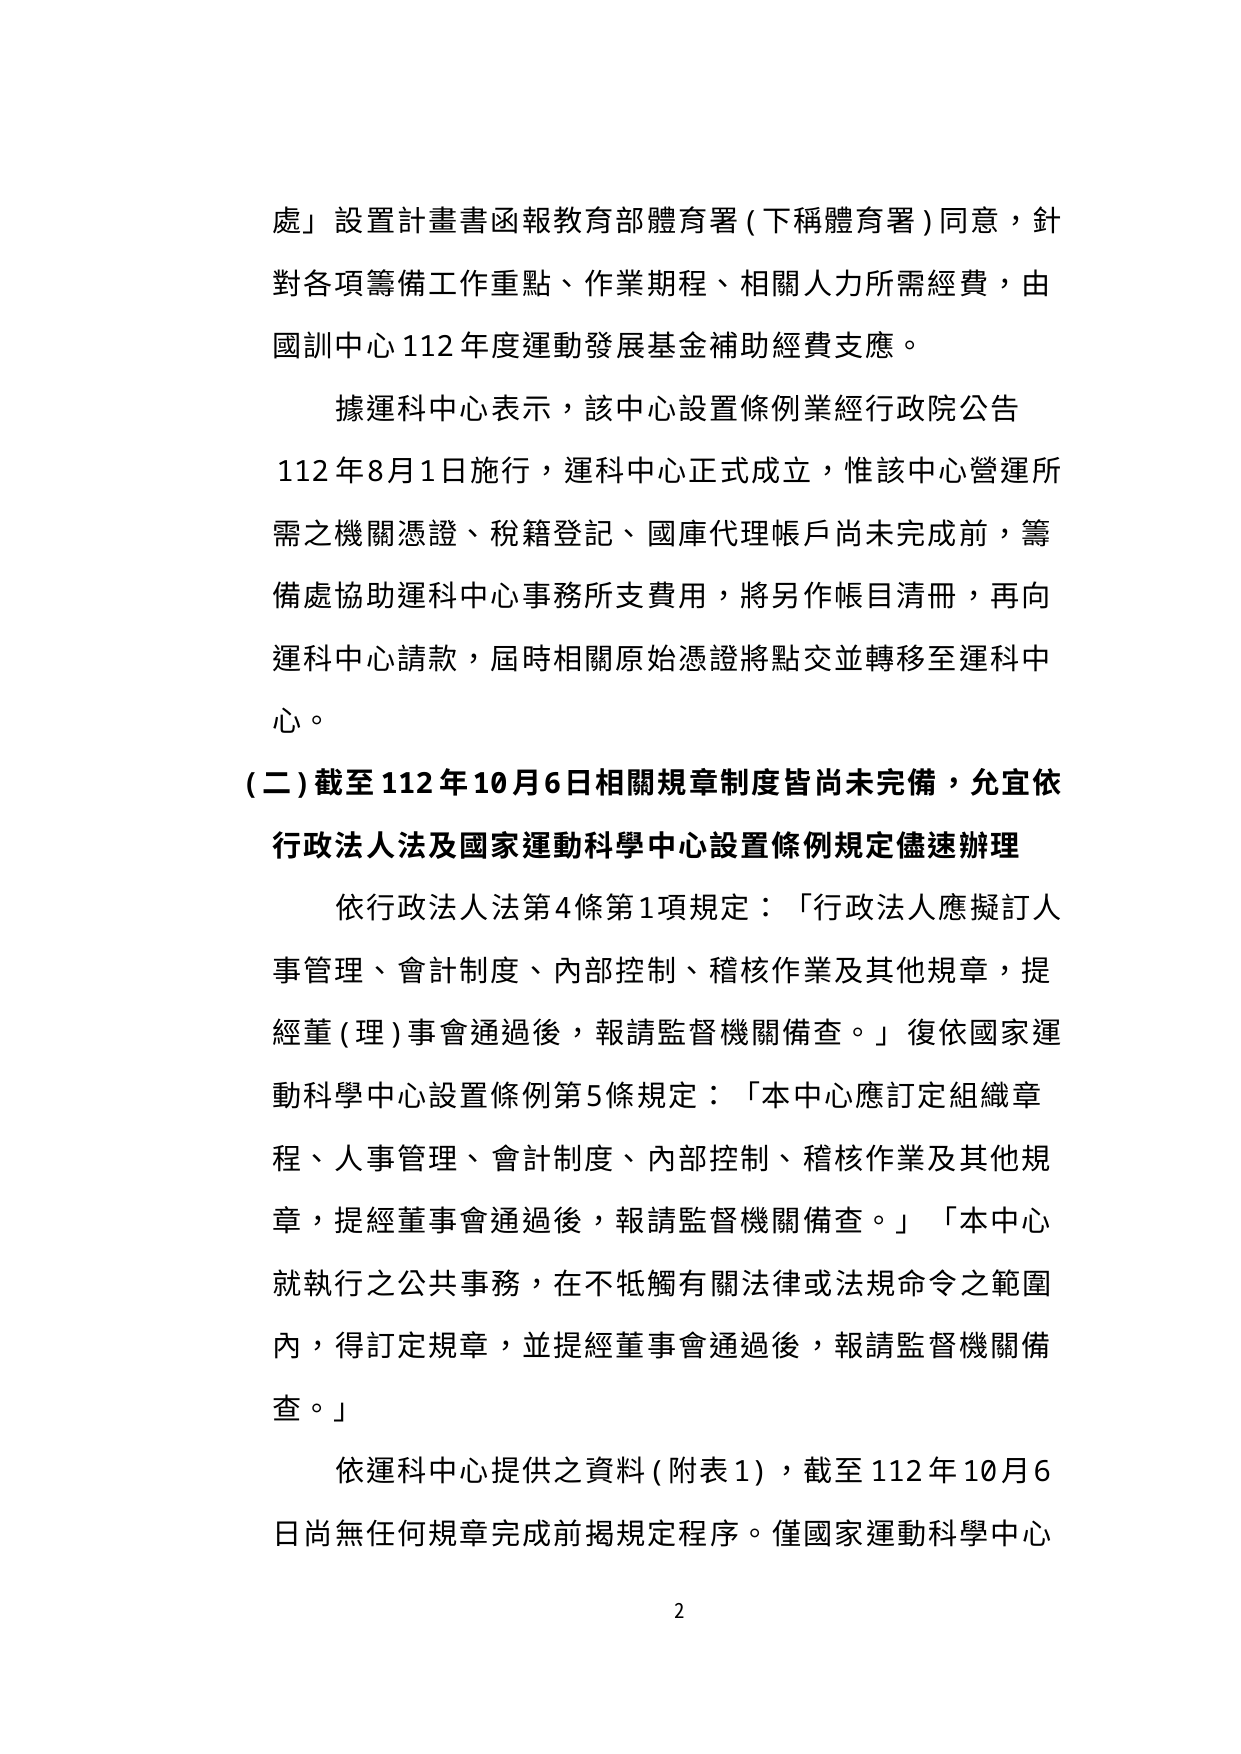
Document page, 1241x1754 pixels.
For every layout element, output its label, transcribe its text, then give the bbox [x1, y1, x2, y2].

text 據運科中心表示，該中心設置條例業經行政院公告112年8月1日施行，運科中心正式成立，惟該中心營運所需之機關憑證、稅籍登記、國庫代理帳戶尚未完成前，籌備處協助運科中心事務所支費用，將另作帳目清冊，再向運科中心請款，屆時相關原始憑證將點交並轉移至運科中心。 [266, 365, 1063, 740]
text 依行政法人法第4條第1項規定：「行政法人應擬訂人事管理、會計制度、內部控制、稽核作業及其他規章，提經董(理)事會通過後，報請監督機關備查。」復依國家運動科學中心設置條例第5條規定：「本中心應訂定組織章程、人事管理、會計制度、內部控制、稽核作業及其他規章，提經董事會通過後，報請監督機關備查。」「本中心就執行之公共事務，在不牴觸有關法律或法規命令之範圍內，得訂定規章，並提經董事會通過後，報請監督機關備查。」 [266, 865, 1063, 1427]
text (二)截至112年10月6日相關規章制度皆尚未完備，允宜依行政法人法及國家運動科學中心設置條例規定儘速辦理 [236, 740, 1063, 865]
text 處」設置計畫書函報教育部體育署(下稱體育署)同意，針對各項籌備工作重點、作業期程、相關人力所需經費，由國訓中心112年度運動發展基金補助經費支應。 [266, 177, 1063, 365]
text 依運科中心提供之資料(附表1)，截至112年10月6日尚無任何規章完成前揭規定程序。僅國家運動科學中心 [266, 1427, 1063, 1552]
